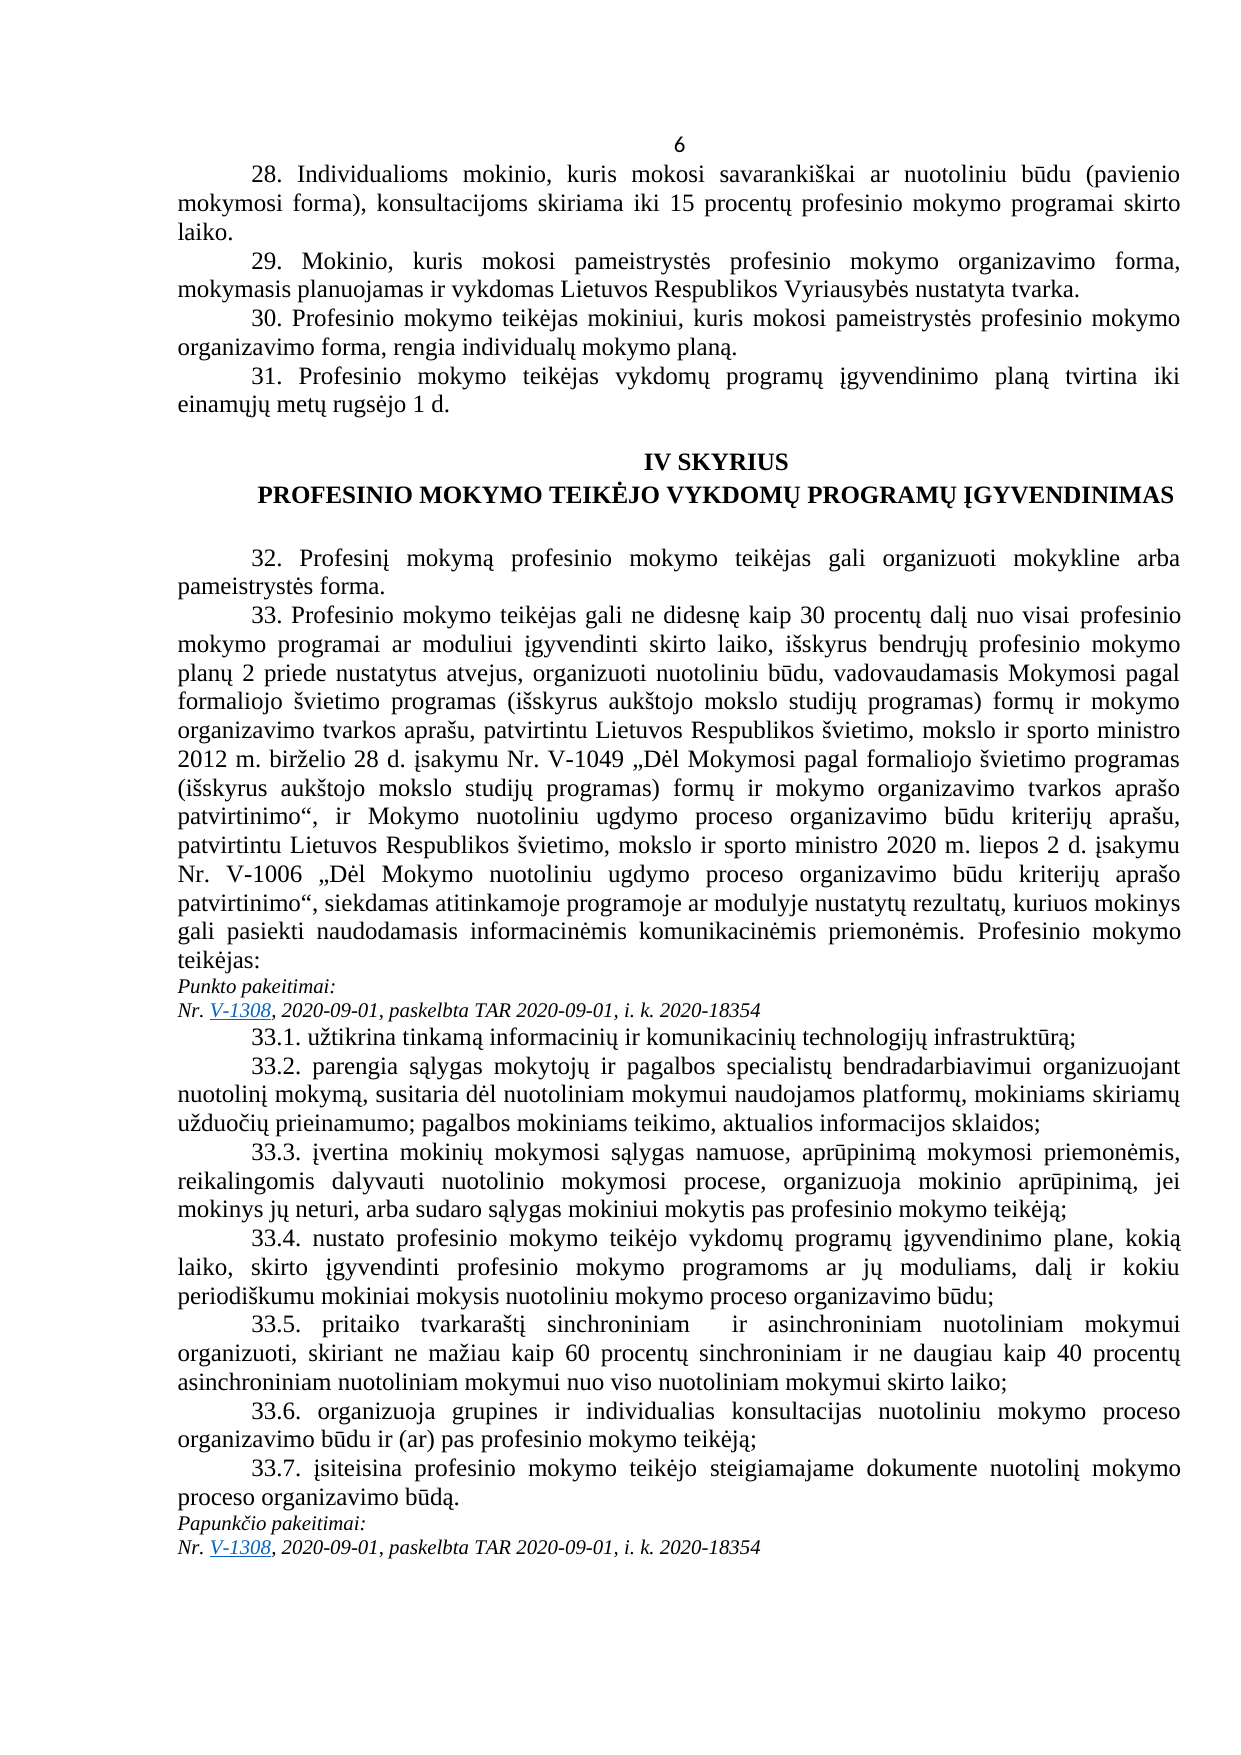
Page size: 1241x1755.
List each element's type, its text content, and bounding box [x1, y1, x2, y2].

text 33.5. pritaiko tvarkaraštį sinchroniniam ir asinchroniniam nuotoliniam mokymui organizuoti, skiriant ne mažiau kaip 60 procentų sinchroniniam ir ne daugiau kaip 40 procentų asinchroniniam nuotoliniam mokymui nuo viso nuotoliniam mokymui skirto laiko; [177, 1309, 1181, 1396]
text 33.3. įvertina mokinių mokymosi sąlygas namuose, aprūpinimą mokymosi priemonėmis, reikalingomis dalyvauti nuotolinio mokymosi procese, organizuoja mokinio aprūpinimą, jei mokinys jų neturi, arba sudaro sąlygas mokiniui mokytis pas profesinio mokymo teikėją; [177, 1137, 1181, 1223]
text 33.1. užtikrina tinkamą informacinių ir komunikacinių technologijų infrastruktūrą; [177, 1022, 1181, 1051]
text 33.4. nustato profesinio mokymo teikėjo vykdomų programų įgyvendinimo plane, kokią laiko, skirto įgyvendinti profesinio mokymo programoms ar jų moduliams, dalį ir kokiu periodiškumu mokiniai mokysis nuotoliniu mokymo proceso organizavimo būdu; [177, 1223, 1181, 1309]
text 33.6. organizuoja grupines ir individualias konsultacijas nuotoliniu mokymo proceso organizavimo būdu ir (ar) pas profesinio mokymo teikėją; [177, 1396, 1181, 1453]
text Papunkčio pakeitimai: [177, 1511, 1181, 1535]
text 32. Profesinį mokymą profesinio mokymo teikėjas gali organizuoti mokykline arba pameistrystės forma. [177, 543, 1181, 600]
text 29. Mokinio, kuris mokosi pameistrystės profesinio mokymo organizavimo forma, mokymasis planuojamas ir vykdomas Lietuvos Respublikos Vyriausybės nustatyta tvarka. [177, 246, 1181, 303]
text Punkto pakeitimai: [177, 974, 1181, 998]
text 33.7. įsiteisina profesinio mokymo teikėjo steigiamajame dokumente nuotolinį mokymo proceso organizavimo būdą. [177, 1453, 1181, 1511]
text Nr. V-1308, 2020-09-01, paskelbta TAR 2020-09-01, i. k. 2020-18354 [177, 1535, 1181, 1559]
text PROFESINIO MOKYMO TEIKĖJO VYKDOMŲ PROGRAMŲ ĮGYVENDINIMAS [177, 480, 1181, 509]
text IV SKYRIUS [177, 447, 1181, 476]
text Nr. V-1308, 2020-09-01, paskelbta TAR 2020-09-01, i. k. 2020-18354 [177, 998, 1181, 1022]
text 33.2. parengia sąlygas mokytojų ir pagalbos specialistų bendradarbiavimui organizuojant nuotolinį mokymą, susitaria dėl nuotoliniam mokymui naudojamos platformų, mokiniams skiriamų užduočių prieinamumo; pagalbos mokiniams teikimo, aktualios informacijos sklaidos; [177, 1051, 1181, 1137]
text 30. Profesinio mokymo teikėjas mokiniui, kuris mokosi pameistrystės profesinio mokymo organizavimo forma, rengia individualų mokymo planą. [177, 303, 1181, 361]
text 31. Profesinio mokymo teikėjas vykdomų programų įgyvendinimo planą tvirtina iki einamųjų metų rugsėjo 1 d. [177, 361, 1181, 418]
text 33. Profesinio mokymo teikėjas gali ne didesnę kaip 30 procentų dalį nuo visai profesinio mokymo programai ar moduliui įgyvendinti skirto laiko, išskyrus bendrųjų profesinio mokymo planų 2 priede nustatytus atvejus, organizuoti nuotoliniu būdu, vadovaudamasis Mokymosi pagal formaliojo švietimo programas (išskyrus aukštojo mokslo studijų programas) formų ir mokymo organizavimo tvarkos aprašu, patvirtintu Lietuvos Respublikos švietimo, mokslo ir sporto ministro 2012 m. birželio 28 d. įsakymu Nr. V-1049 „Dėl Mokymosi pagal formaliojo švietimo programas (išskyrus aukštojo mokslo studijų programas) formų ir mokymo organizavimo tvarkos aprašo patvirtinimo“, ir Mokymo nuotoliniu ugdymo proceso organizavimo būdu kriterijų aprašu, patvirtintu Lietuvos Respublikos švietimo, mokslo ir sporto ministro 2020 m. liepos 2 d. įsakymu Nr. V-1006 „Dėl Mokymo nuotoliniu ugdymo proceso organizavimo būdu kriterijų aprašo patvirtinimo“, siekdamas atitinkamoje programoje ar modulyje nustatytų rezultatų, kuriuos mokinys gali pasiekti naudodamasis informacinėmis komunikacinėmis priemonėmis. Profesinio mokymo teikėjas: [177, 600, 1181, 974]
text 28. Individualioms mokinio, kuris mokosi savarankiškai ar nuotoliniu būdu (pavienio mokymosi forma), konsultacijoms skiriama iki 15 procentų profesinio mokymo programai skirto laiko. [177, 159, 1181, 246]
